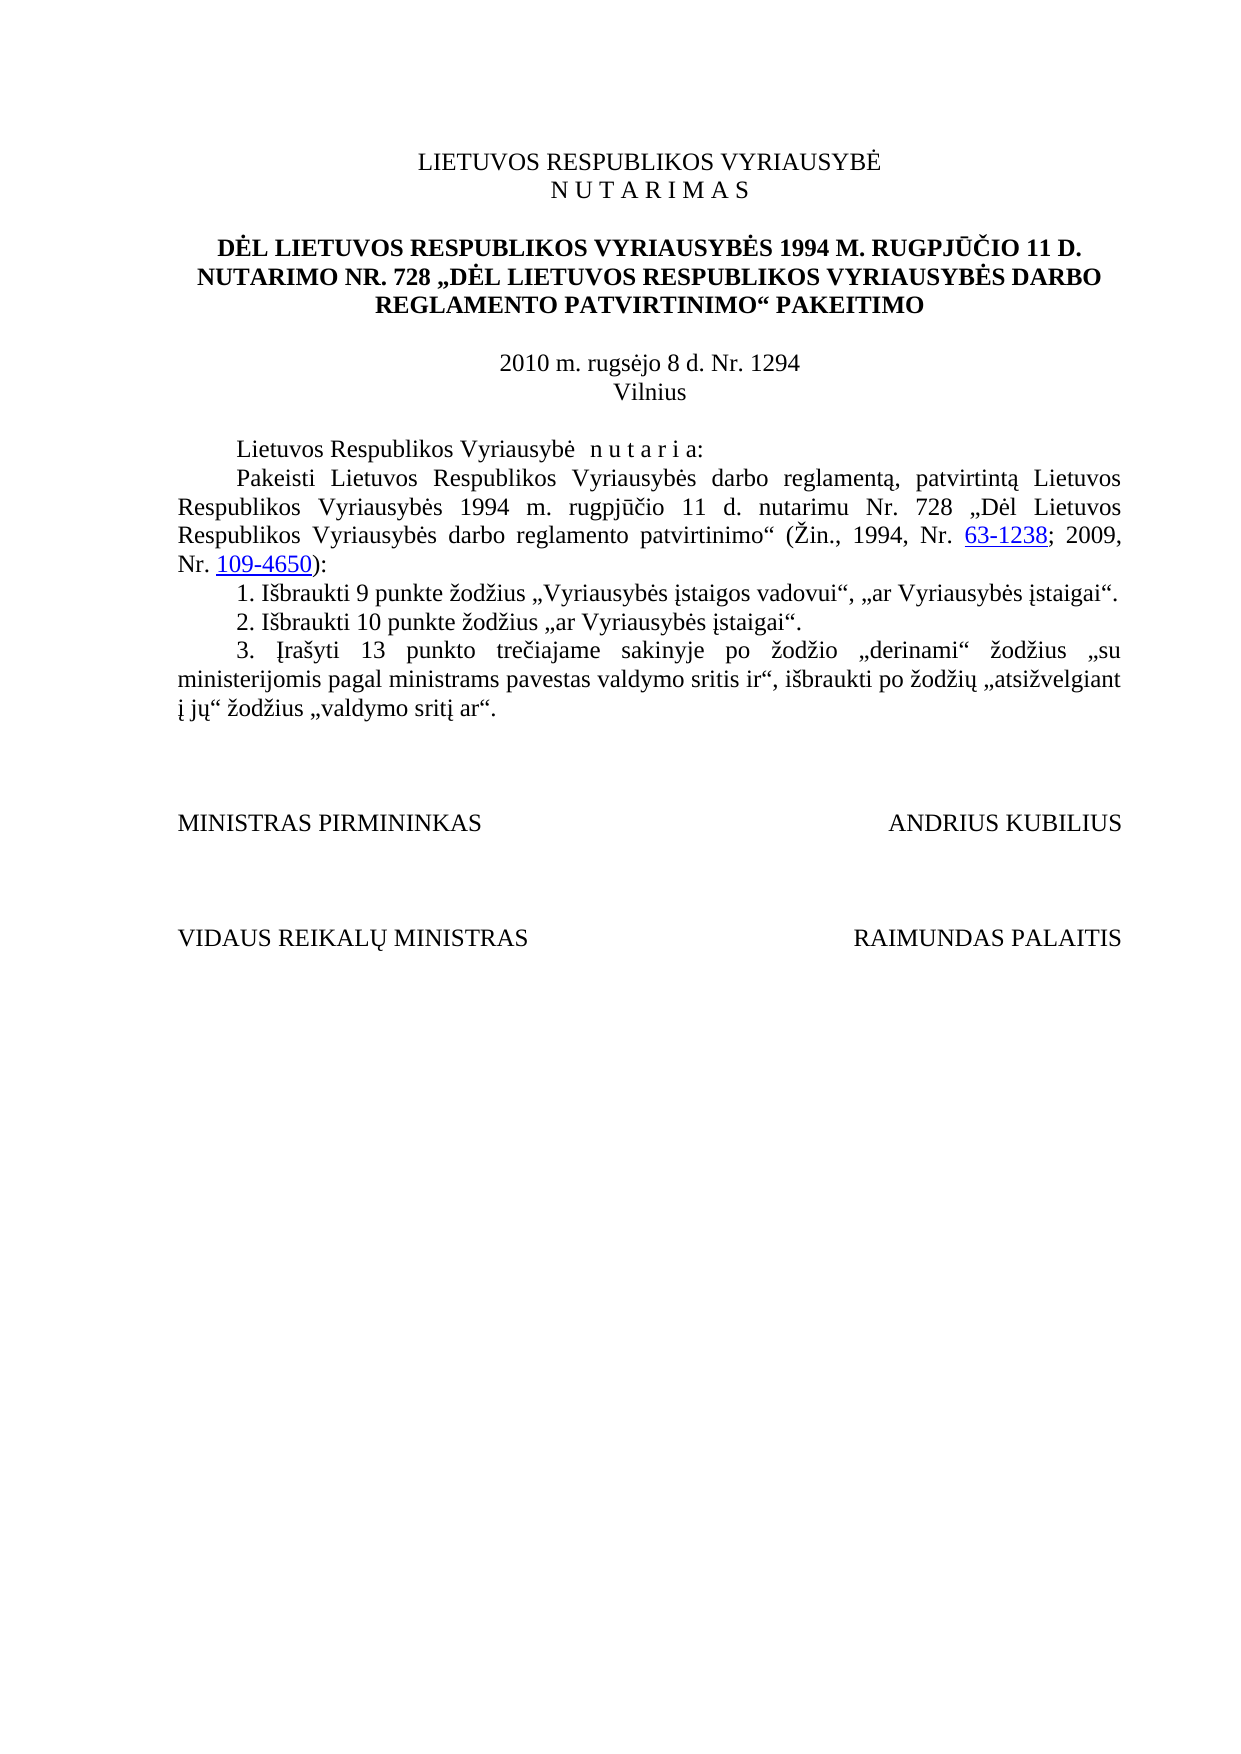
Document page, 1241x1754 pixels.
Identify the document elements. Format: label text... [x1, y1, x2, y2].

text Vilnius [177, 377, 1122, 406]
text 1. Išbraukti 9 punkte žodžius „Vyriausybės įstaigos vadovui“, „ar Vyriausybės įstaigai“. [177, 578, 1122, 607]
text 3. Įrašyti 13 punkto trečiajame sakinyje po žodžio „derinami“ žodžius „su ministerijomis pagal ministrams pavestas valdymo sritis ir“, išbraukti po žodžių „atsižvelgiant į jų“ žodžius „valdymo sritį ar“. [177, 636, 1122, 722]
text Lietuvos Respublikos Vyriausybė [177, 147, 1122, 176]
text Lietuvos Respublikos Vyriausybė nutaria: [177, 434, 1122, 463]
text Pakeisti Lietuvos Respublikos Vyriausybės darbo reglamentą, patvirtintą Lietuvos Respublikos Vyriausybės 1994 m. rugpjūčio 11 d. nutarimu Nr. 728 „Dėl Lietuvos Respublikos Vyriausybės darbo reglamento patvirtinimo“ (Žin., 1994, Nr. 63-1238; 2009, Nr. 109-4650): [177, 463, 1122, 578]
text MINISTRAS PIRMININKAS ANDRIUS KUBILIUS [177, 808, 1122, 837]
text VIDAUS REIKALŲ MINISTRAS RAIMUNDAS PALAITIS [177, 923, 1122, 952]
text NUTARIMAS [177, 176, 1122, 204]
text 2010 m. rugsėjo 8 d. Nr. 1294 [177, 348, 1122, 377]
text DĖL Lietuvos Respublikos Vyriausybės 1994 m. rugpjūčio 11 d. nutarimo Nr. 728 „Dėl Lietuvos Respublikos Vyriausybės darbo reglamento patvirtinimo“ pakeitimo [177, 233, 1122, 319]
text 2. Išbraukti 10 punkte žodžius „ar Vyriausybės įstaigai“. [177, 607, 1122, 636]
